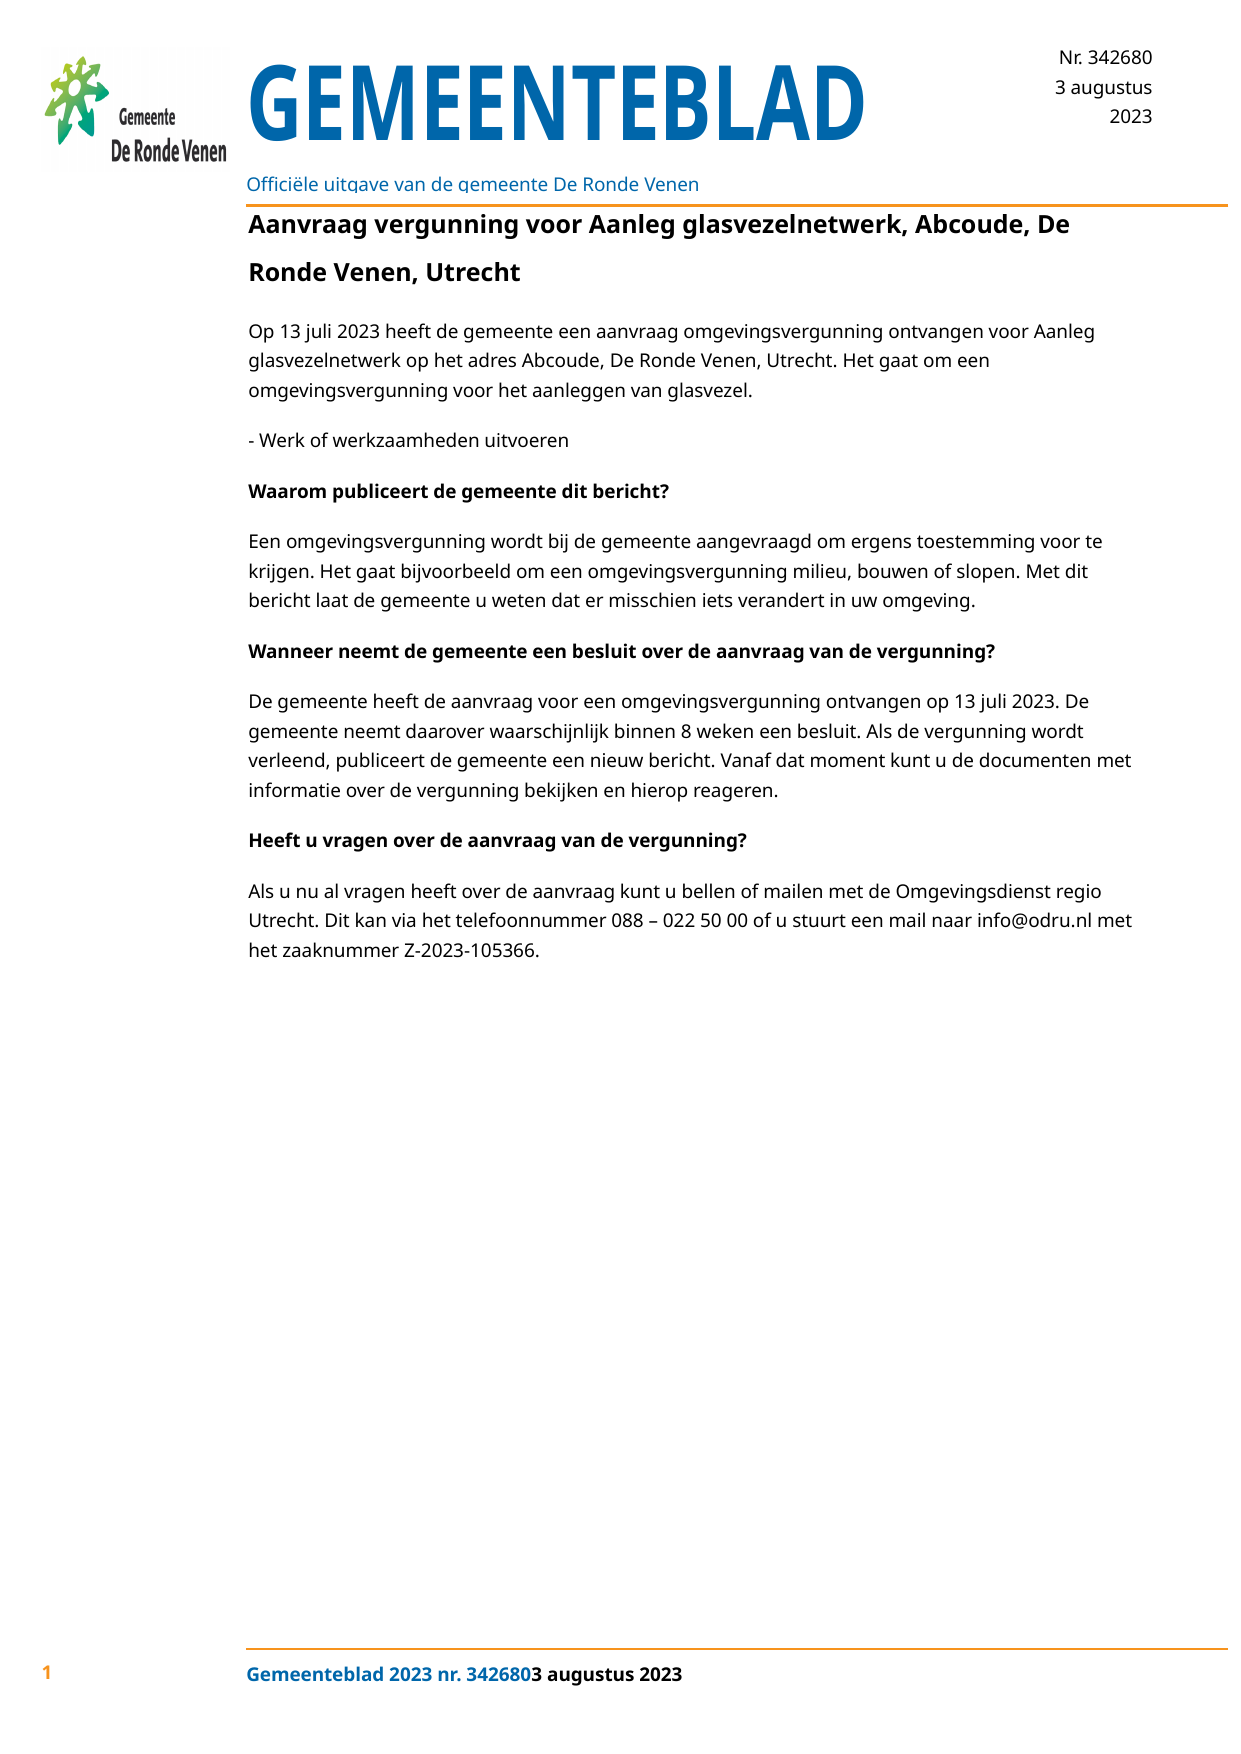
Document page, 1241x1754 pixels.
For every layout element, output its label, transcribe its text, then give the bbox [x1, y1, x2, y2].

picture [41, 47, 231, 172]
text Op 13 juli 2023 heeft de gemeente een aanvraag omgevingsvergunning ontvangen voor Aanleg glasvezelnetwerk op het adres Abcoude, De Ronde Venen, Utrecht. Het gaat om een omgevingsvergunning voor het aanleggen van glasvezel. [248, 318, 1152, 403]
text Waarom publiceert de gemeente dit bericht? [248, 478, 1152, 504]
text Een omgevingsvergunning wordt bij de gemeente aangevraagd om ergens toestemming voor te krijgen. Het gaat bijvoorbeeld om een omgevingsvergunning milieu, bouwen of slopen. Met dit bericht laat de gemeente u weten dat er misschien iets verandert in uw omgeving. [248, 528, 1152, 613]
text De gemeente heeft de aanvraag voor een omgevingsvergunning ontvangen op 13 juli 2023. De gemeente neemt daarover waarschijnlijk binnen 8 weken een besluit. Als de vergunning wordt verleend, publiceert de gemeente een nieuw bericht. Vanaf dat moment kunt u de documenten met informatie over de vergunning bekijken en hierop reageren. [248, 688, 1152, 803]
text Wanneer neemt de gemeente een besluit over de aanvraag van de vergunning? [248, 638, 1152, 664]
text Aanvraag vergunning voor Aanleg glasvezelnetwerk, Abcoude, De Ronde Venen, Utrecht [248, 207, 1152, 288]
text - Werk of werkzaamheden uitvoeren [248, 427, 1152, 453]
text Als u nu al vragen heeft over de aanvraag kunt u bellen of mailen met de Omgevingsdienst regio Utrecht. Dit kan via het telefoonnummer 088 – 022 50 00 of u stuurt een mail naar info@odru.nl met het zaaknummer Z-2023-105366. [248, 878, 1152, 963]
text Heeft u vragen over de aanvraag van de vergunning? [248, 827, 1152, 853]
